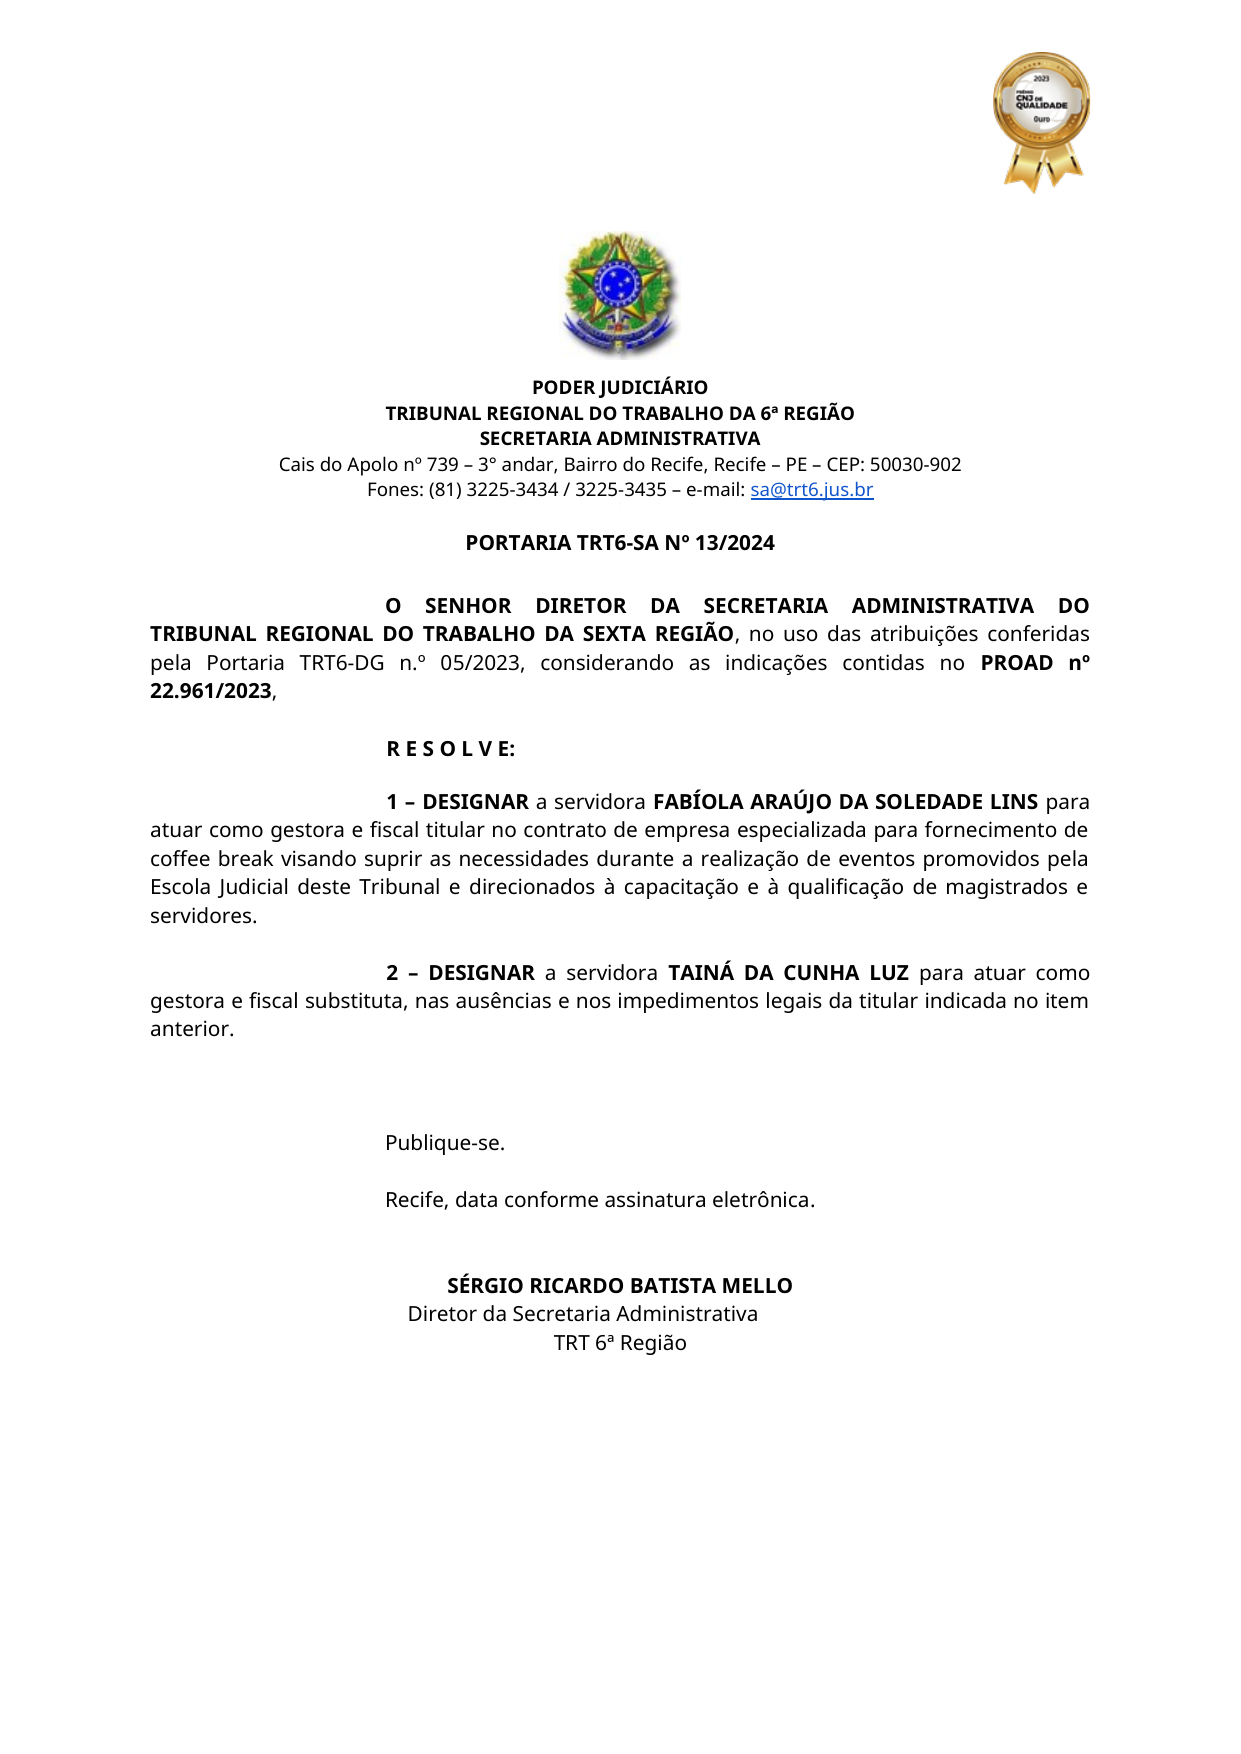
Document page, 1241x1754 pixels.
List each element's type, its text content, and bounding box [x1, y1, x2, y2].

text R E S O L V E: [386, 705, 1090, 762]
text 1 – DESIGNAR a servidora FABÍOLA ARAÚJO DA SOLEDADE LINS para atuar como gestora e fiscal titular no contrato de empresa especializada para fornecimento de coffee break visando suprir as necessidades durante a realização de eventos promovidos pela Escola Judicial deste Tribunal e direcionados à capacitação e à qualificação de magistrados e servidores. [150, 787, 1090, 929]
text Diretor da Secretaria Administrativa [375, 1299, 1090, 1328]
text Recife, data conforme assinatura eletrônica. [150, 1186, 1090, 1214]
text 2 – DESIGNAR a servidora TAINÁ DA CUNHA LUZ para atuar como gestora e fiscal substituta, nas ausências e nos impedimentos legais da titular indicada no item anterior. [150, 958, 1090, 1043]
text SÉRGIO RICARDO BATISTA MELLO [150, 1271, 1090, 1299]
picture [993, 52, 1091, 194]
picture [559, 231, 682, 360]
text PORTARIA TRT6-SA Nº 13/2024 [150, 528, 1090, 557]
text TRT 6ª Região [150, 1328, 1090, 1356]
text Publique-se. [150, 1128, 1090, 1157]
text O SENHOR DIRETOR DA SECRETARIA ADMINISTRATIVA DO TRIBUNAL REGIONAL DO TRABALHO DA SEXTA REGIÃO, no uso das atribuições conferidas pela Portaria TRT6-DG n.º 05/2023, considerando as indicações contidas no PROAD nº 22.961/2023, [150, 591, 1090, 705]
